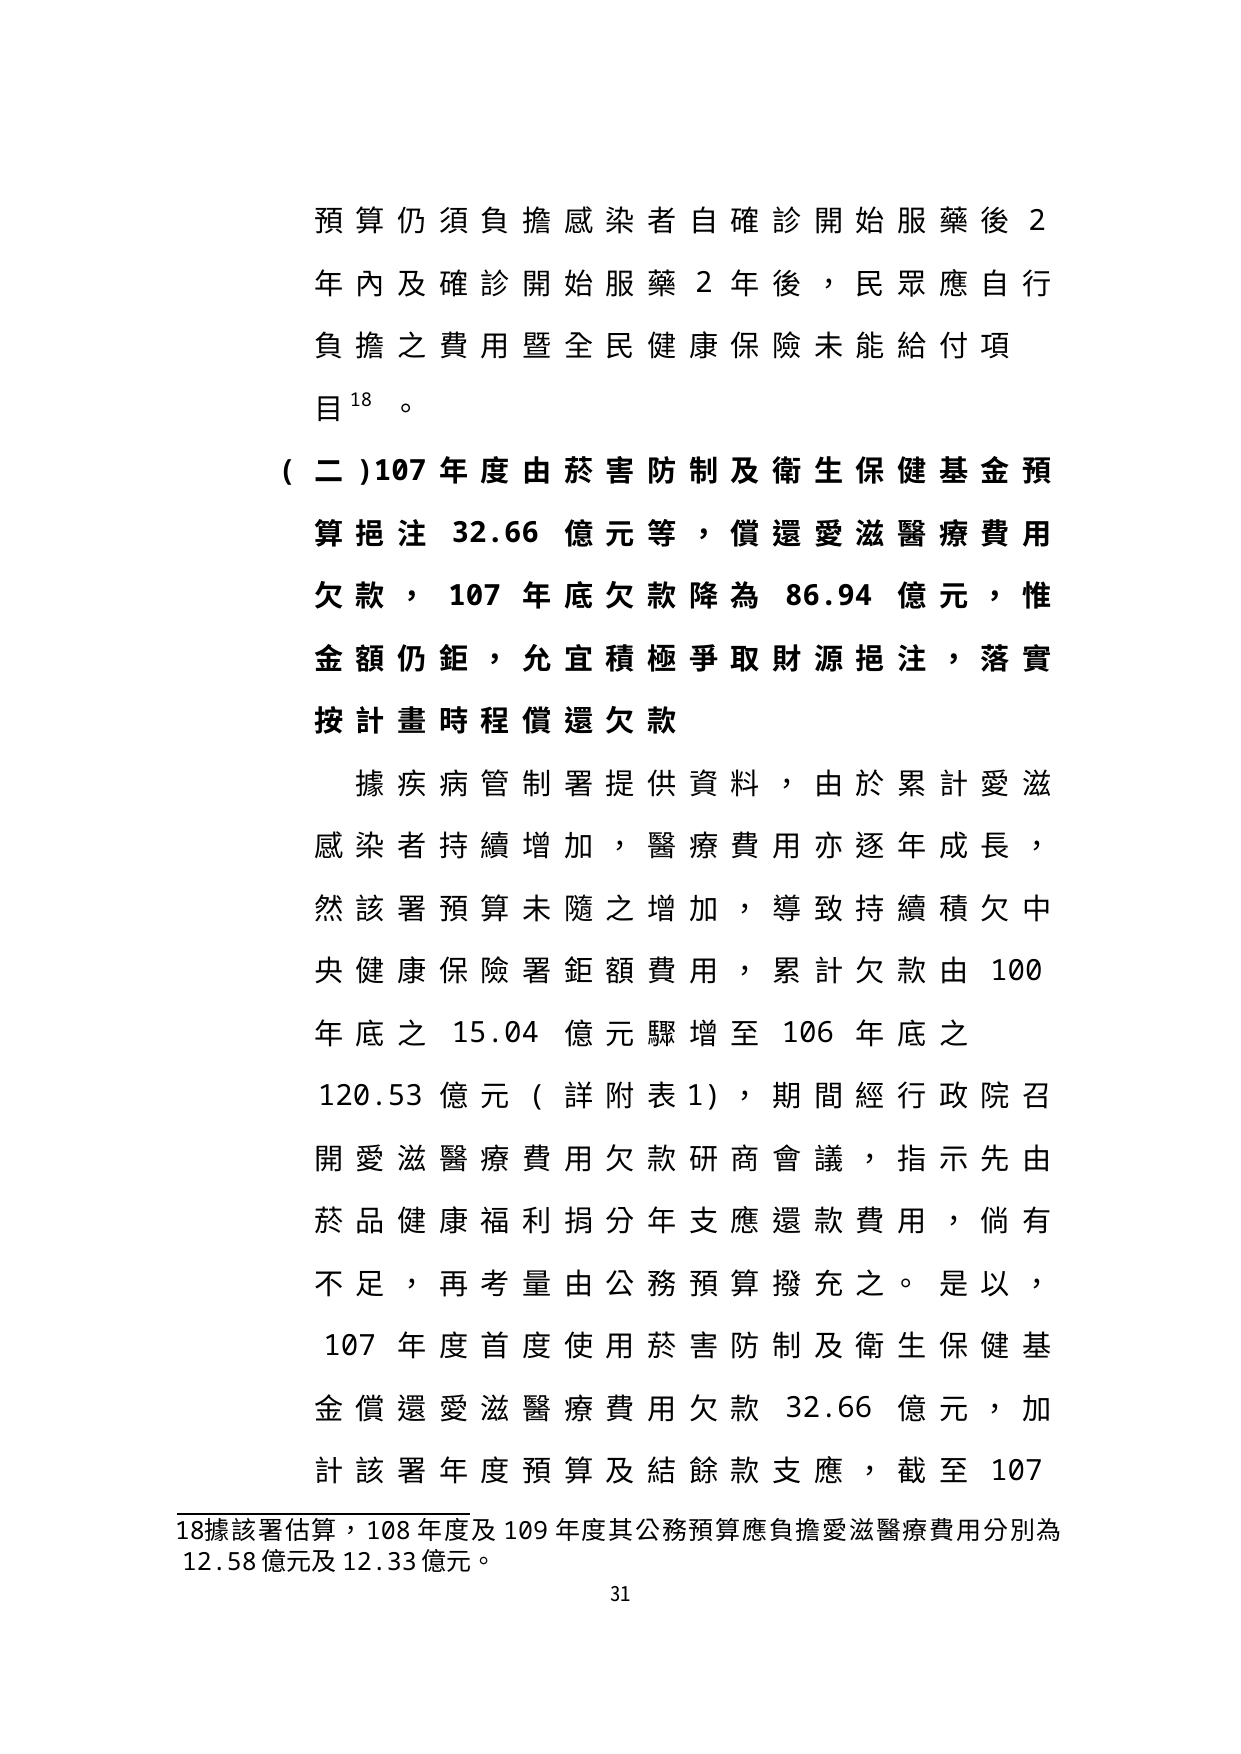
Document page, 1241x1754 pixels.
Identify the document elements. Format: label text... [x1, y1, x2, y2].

text 據該署估算，108年度及109年度其公務預算應負擔愛滋醫療費用分別為12.58億元及12.33億元。 [174, 1514, 1063, 1577]
text 據疾病管制署提供資料，由於累計愛滋感染者持續增加，醫療費用亦逐年成長，然該署預算未隨之增加，導致持續積欠中央健康保險署鉅額費用，累計欠款由100年底之15.04億元驟增至106年底之120.53億元(詳附表1)，期間經行政院召開愛滋醫療費用欠款研商會議，指示先由菸品健康福利捐分年支應還款費用，倘有不足，再考量由公務預算撥充之。是以，107年度首度使用菸害防制及衛生保健基金償還愛滋醫療費用欠款32.66億元，加計該署年度預算及結餘款支應，截至107 [271, 740, 1058, 1490]
text (二)107年度由菸害防制及衛生保健基金預算挹注32.66億元等，償還愛滋醫療費用欠款，107年底欠款降為86.94億元，惟金額仍鉅，允宜積極爭取財源挹注，落實按計畫時程償還欠款 [242, 427, 1058, 740]
text 預算仍須負擔感染者自確診開始服藥後2年內及確診開始服藥2年後，民眾應自行負擔之費用暨全民健康保險未能給付項目。 [271, 177, 1058, 427]
